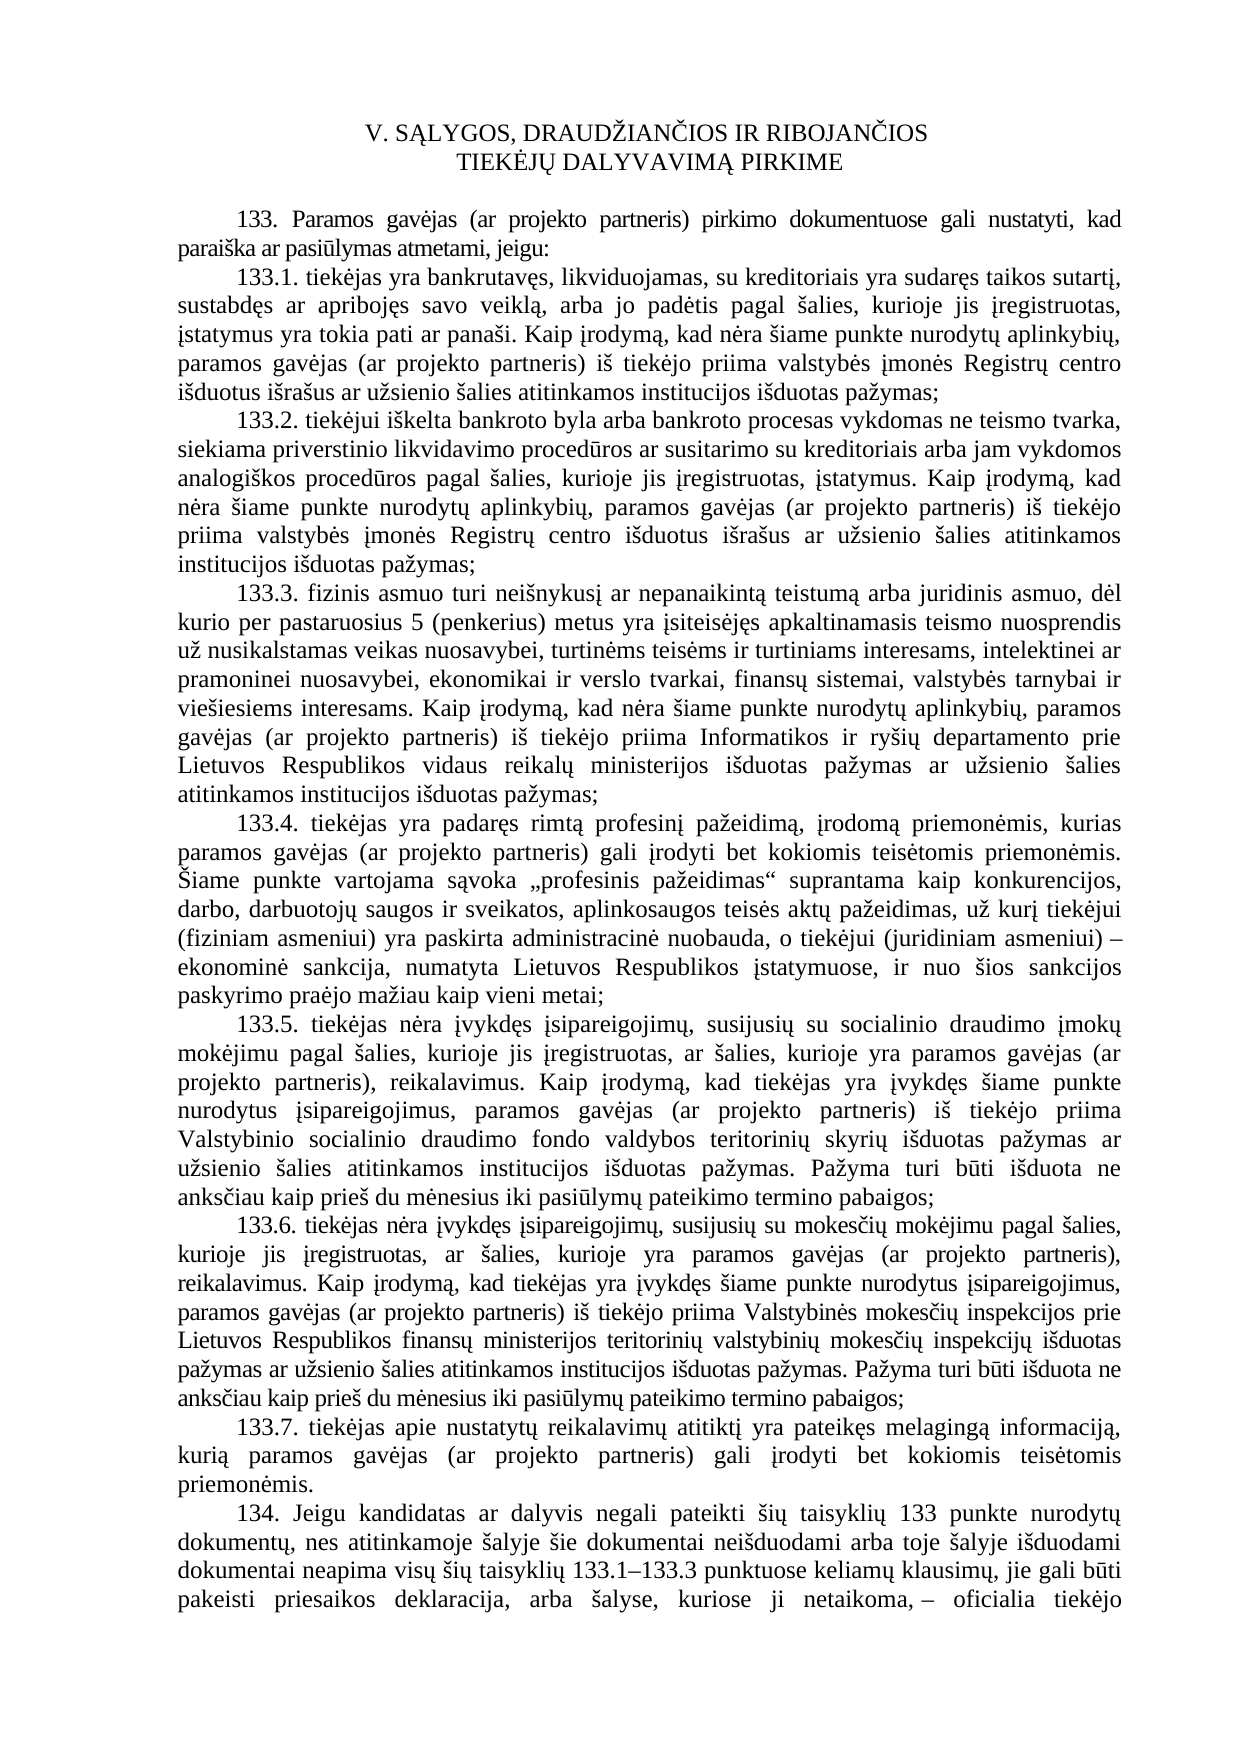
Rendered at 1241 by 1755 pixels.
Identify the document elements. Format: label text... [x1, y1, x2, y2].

text 133.5. tiekėjas nėra įvykdęs įsipareigojimų, susijusių su socialinio draudimo įmokų mokėjimu pagal šalies, kurioje jis įregistruotas, ar šalies, kurioje yra paramos gavėjas (ar projekto partneris), reikalavimus. Kaip įrodymą, kad tiekėjas yra įvykdęs šiame punkte nurodytus įsipareigojimus, paramos gavėjas (ar projekto partneris) iš tiekėjo priima Valstybinio socialinio draudimo fondo valdybos teritorinių skyrių išduotas pažymas ar užsienio šalies atitinkamos institucijos išduotas pažymas. Pažyma turi būti išduota ne anksčiau kaip prieš du mėnesius iki pasiūlymų pateikimo termino pabaigos; [177, 1009, 1122, 1211]
text 133. Paramos gavėjas (ar projekto partneris) pirkimo dokumentuose gali nustatyti, kad paraiška ar pasiūlymas atmetami, jeigu: [177, 204, 1122, 262]
text 133.3. fizinis asmuo turi neišnykusį ar nepanaikintą teistumą arba juridinis asmuo, dėl kurio per pastaruosius 5 (penkerius) metus yra įsiteisėjęs apkaltinamasis teismo nuosprendis už nusikalstamas veikas nuosavybei, turtinėms teisėms ir turtiniams interesams, intelektinei ar pramoninei nuosavybei, ekonomikai ir verslo tvarkai, finansų sistemai, valstybės tarnybai ir viešiesiems interesams. Kaip įrodymą, kad nėra šiame punkte nurodytų aplinkybių, paramos gavėjas (ar projekto partneris) iš tiekėjo priima Informatikos ir ryšių departamento prie Lietuvos Respublikos vidaus reikalų ministerijos išduotas pažymas ar užsienio šalies atitinkamos institucijos išduotas pažymas; [177, 578, 1122, 808]
text 133.2. tiekėjui iškelta bankroto byla arba bankroto procesas vykdomas ne teismo tvarka, siekiama priverstinio likvidavimo procedūros ar susitarimo su kreditoriais arba jam vykdomos analogiškos procedūros pagal šalies, kurioje jis įregistruotas, įstatymus. Kaip įrodymą, kad nėra šiame punkte nurodytų aplinkybių, paramos gavėjas (ar projekto partneris) iš tiekėjo priima valstybės įmonės Registrų centro išduotus išrašus ar užsienio šalies atitinkamos institucijos išduotas pažymas; [177, 406, 1122, 578]
text TIEKĖJŲ DALYVAVIMĄ PIRKIME [177, 147, 1122, 176]
text 133.4. tiekėjas yra padaręs rimtą profesinį pažeidimą, įrodomą priemonėmis, kurias paramos gavėjas (ar projekto partneris) gali įrodyti bet kokiomis teisėtomis priemonėmis. Šiame punkte vartojama sąvoka „profesinis pažeidimas“ suprantama kaip konkurencijos, darbo, darbuotojų saugos ir sveikatos, aplinkosaugos teisės aktų pažeidimas, už kurį tiekėjui (fiziniam asmeniui) yra paskirta administracinė nuobauda, o tiekėjui (juridiniam asmeniui) – ekonominė sankcija, numatyta Lietuvos Respublikos įstatymuose, ir nuo šios sankcijos paskyrimo praėjo mažiau kaip vieni metai; [177, 808, 1122, 1009]
text 133.7. tiekėjas apie nustatytų reikalavimų atitiktį yra pateikęs melagingą informaciją, kurią paramos gavėjas (ar projekto partneris) gali įrodyti bet kokiomis teisėtomis priemonėmis. [177, 1412, 1122, 1498]
text V. SĄLYGOS, DRAUDŽIANČIOS IR RIBOJANČIOS [177, 118, 1122, 147]
text 133.6. tiekėjas nėra įvykdęs įsipareigojimų, susijusių su mokesčių mokėjimu pagal šalies, kurioje jis įregistruotas, ar šalies, kurioje yra paramos gavėjas (ar projekto partneris), reikalavimus. Kaip įrodymą, kad tiekėjas yra įvykdęs šiame punkte nurodytus įsipareigojimus, paramos gavėjas (ar projekto partneris) iš tiekėjo priima Valstybinės mokesčių inspekcijos prie Lietuvos Respublikos finansų ministerijos teritorinių valstybinių mokesčių inspekcijų išduotas pažymas ar užsienio šalies atitinkamos institucijos išduotas pažymas. Pažyma turi būti išduota ne anksčiau kaip prieš du mėnesius iki pasiūlymų pateikimo termino pabaigos; [177, 1211, 1122, 1412]
text 134. Jeigu kandidatas ar dalyvis negali pateikti šių taisyklių 133 punkte nurodytų dokumentų, nes atitinkamoje šalyje šie dokumentai neišduodami arba toje šalyje išduodami dokumentai neapima visų šių taisyklių 133.1–133.3 punktuose keliamų klausimų, jie gali būti pakeisti priesaikos deklaracija, arba šalyse, kuriose ji netaikoma, – oficialia tiekėjo [177, 1498, 1122, 1613]
text 133.1. tiekėjas yra bankrutavęs, likviduojamas, su kreditoriais yra sudaręs taikos sutartį, sustabdęs ar apribojęs savo veiklą, arba jo padėtis pagal šalies, kurioje jis įregistruotas, įstatymus yra tokia pati ar panaši. Kaip įrodymą, kad nėra šiame punkte nurodytų aplinkybių, paramos gavėjas (ar projekto partneris) iš tiekėjo priima valstybės įmonės Registrų centro išduotus išrašus ar užsienio šalies atitinkamos institucijos išduotas pažymas; [177, 262, 1122, 406]
